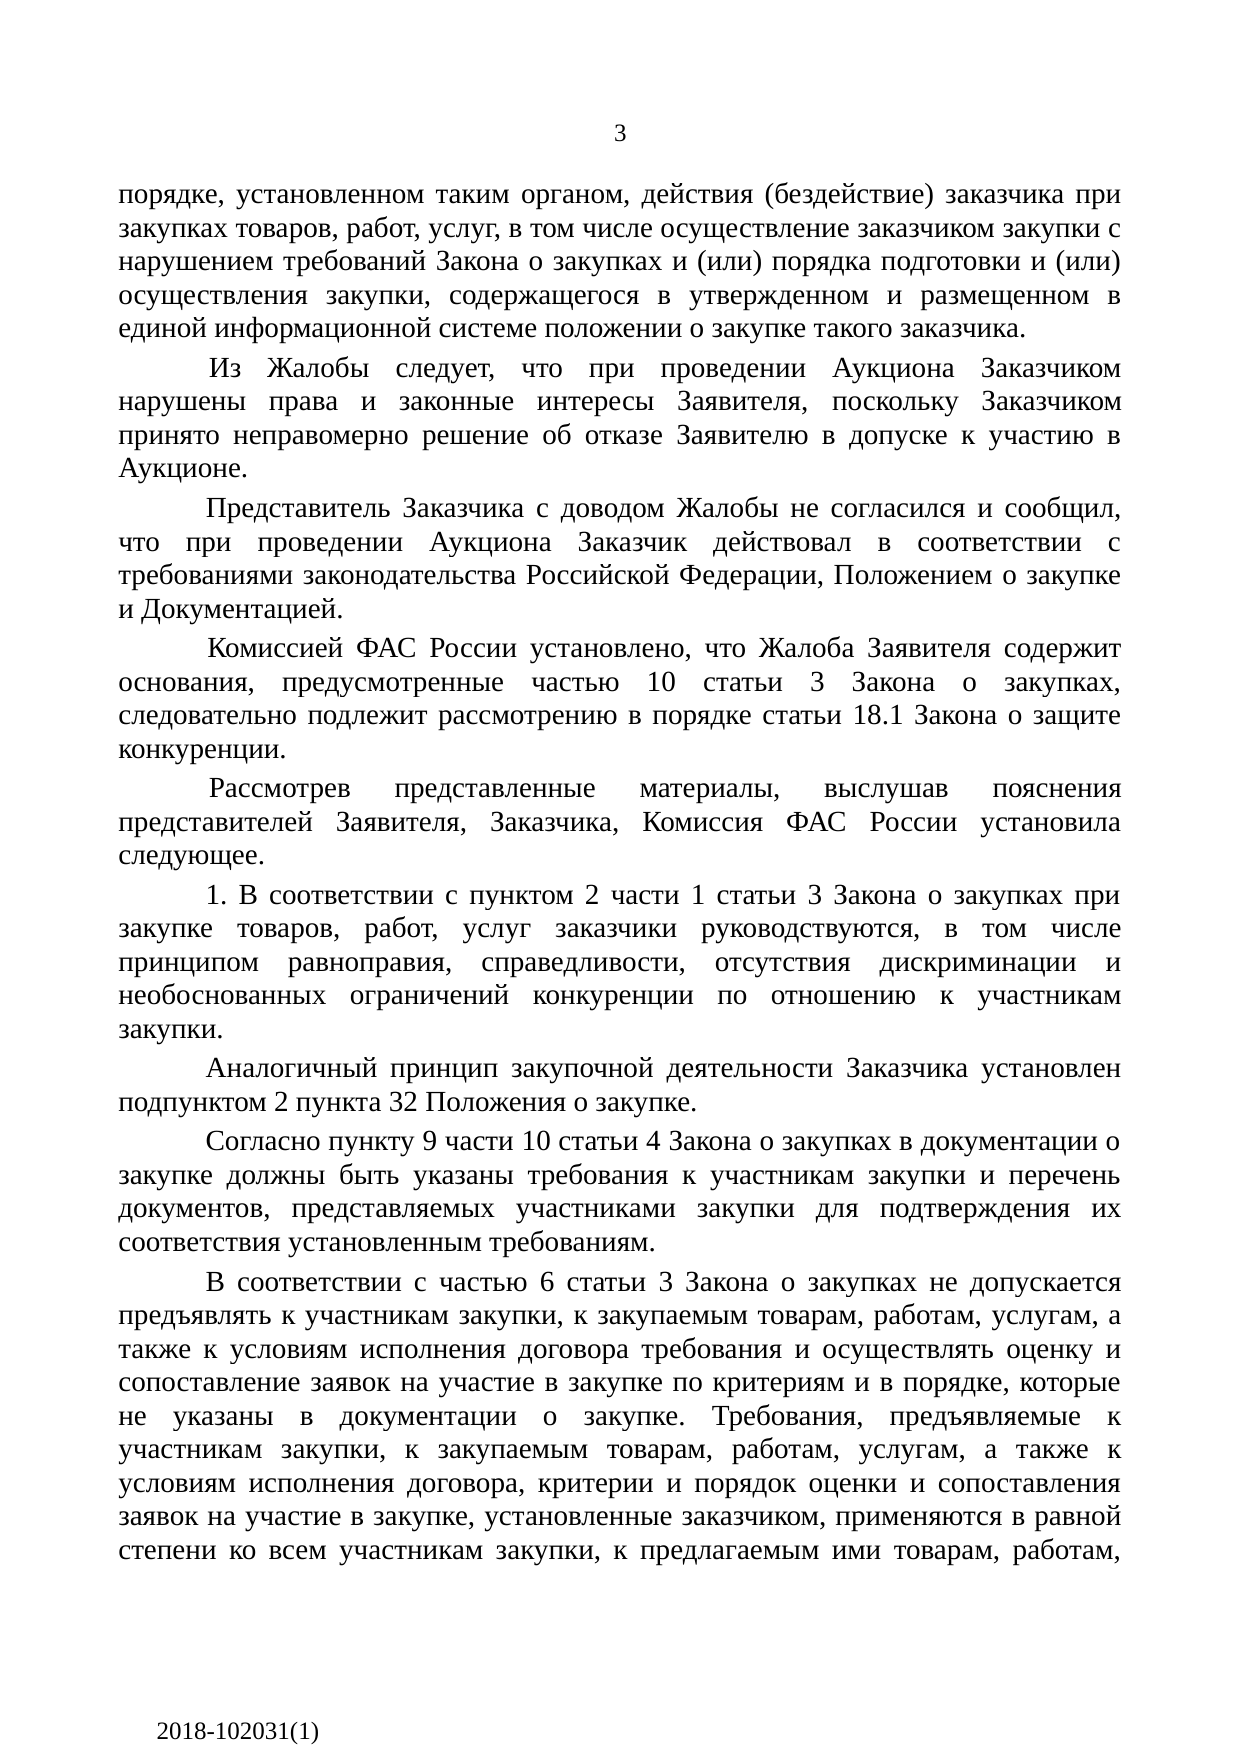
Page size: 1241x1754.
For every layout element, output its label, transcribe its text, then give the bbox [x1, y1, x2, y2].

text Комиссией ФАС России установлено, что Жалоба Заявителя содержит основания, предусмотренные частью 10 статьи 3 Закона о закупках, следовательно подлежит рассмотрению в порядке статьи 18.1 Закона о защите конкуренции. [118, 630, 1122, 764]
text Аналогичный принцип закупочной деятельности Заказчика установлен подпунктом 2 пункта 32 Положения о закупке. [118, 1051, 1122, 1118]
text Согласно пункту 9 части 10 статьи 4 Закона о закупках в документации о закупке должны быть указаны требования к участникам закупки и перечень документов, представляемых участниками закупки для подтверждения их соответствия установленным требованиям. [118, 1123, 1122, 1258]
text В соответствии с частью 6 статьи 3 Закона о закупках не допускается предъявлять к участникам закупки, к закупаемым товарам, работам, услугам, а также к условиям исполнения договора требования и осуществлять оценку и сопоставление заявок на участие в закупке по критериям и в порядке, которые не указаны в документации о закупке. Требования, предъявляемые к участникам закупки, к закупаемым товарам, работам, услугам, а также к условиям исполнения договора, критерии и порядок оценки и сопоставления заявок на участие в закупке, установленные заказчиком, применяются в равной степени ко всем участникам закупки, к предлагаемым ими товарам, работам, [118, 1264, 1122, 1566]
text Представитель Заказчика с доводом Жалобы не согласился и сообщил, что при проведении Аукциона Заказчик действовал в соответствии с требованиями законодательства Российской Федерации, Положением о закупке и Документацией. [118, 490, 1122, 624]
text порядке, установленном таким органом, действия (бездействие) заказчика при закупках товаров, работ, услуг, в том числе осуществление заказчиком закупки с нарушением требований Закона о закупках и (или) порядка подготовки и (или) осуществления закупки, содержащегося в утвержденном и размещенном в единой информационной системе положении о закупке такого заказчика. [118, 176, 1122, 344]
text Из Жалобы следует, что при проведении Аукциона Заказчиком нарушены права и законные интересы Заявителя, поскольку Заказчиком принято неправомерно решение об отказе Заявителю в допуске к участию в Аукционе. [118, 350, 1122, 484]
text Рассмотрев представленные материалы, выслушав пояснения представителей Заявителя, Заказчика, Комиссия ФАС России установила следующее. [118, 770, 1122, 871]
text 1. В соответствии с пунктом 2 части 1 статьи 3 Закона о закупках при закупке товаров, работ, услуг заказчики руководствуются, в том числе принципом равноправия, справедливости, отсутствия дискриминации и необоснованных ограничений конкуренции по отношению к участникам закупки. [118, 877, 1122, 1044]
